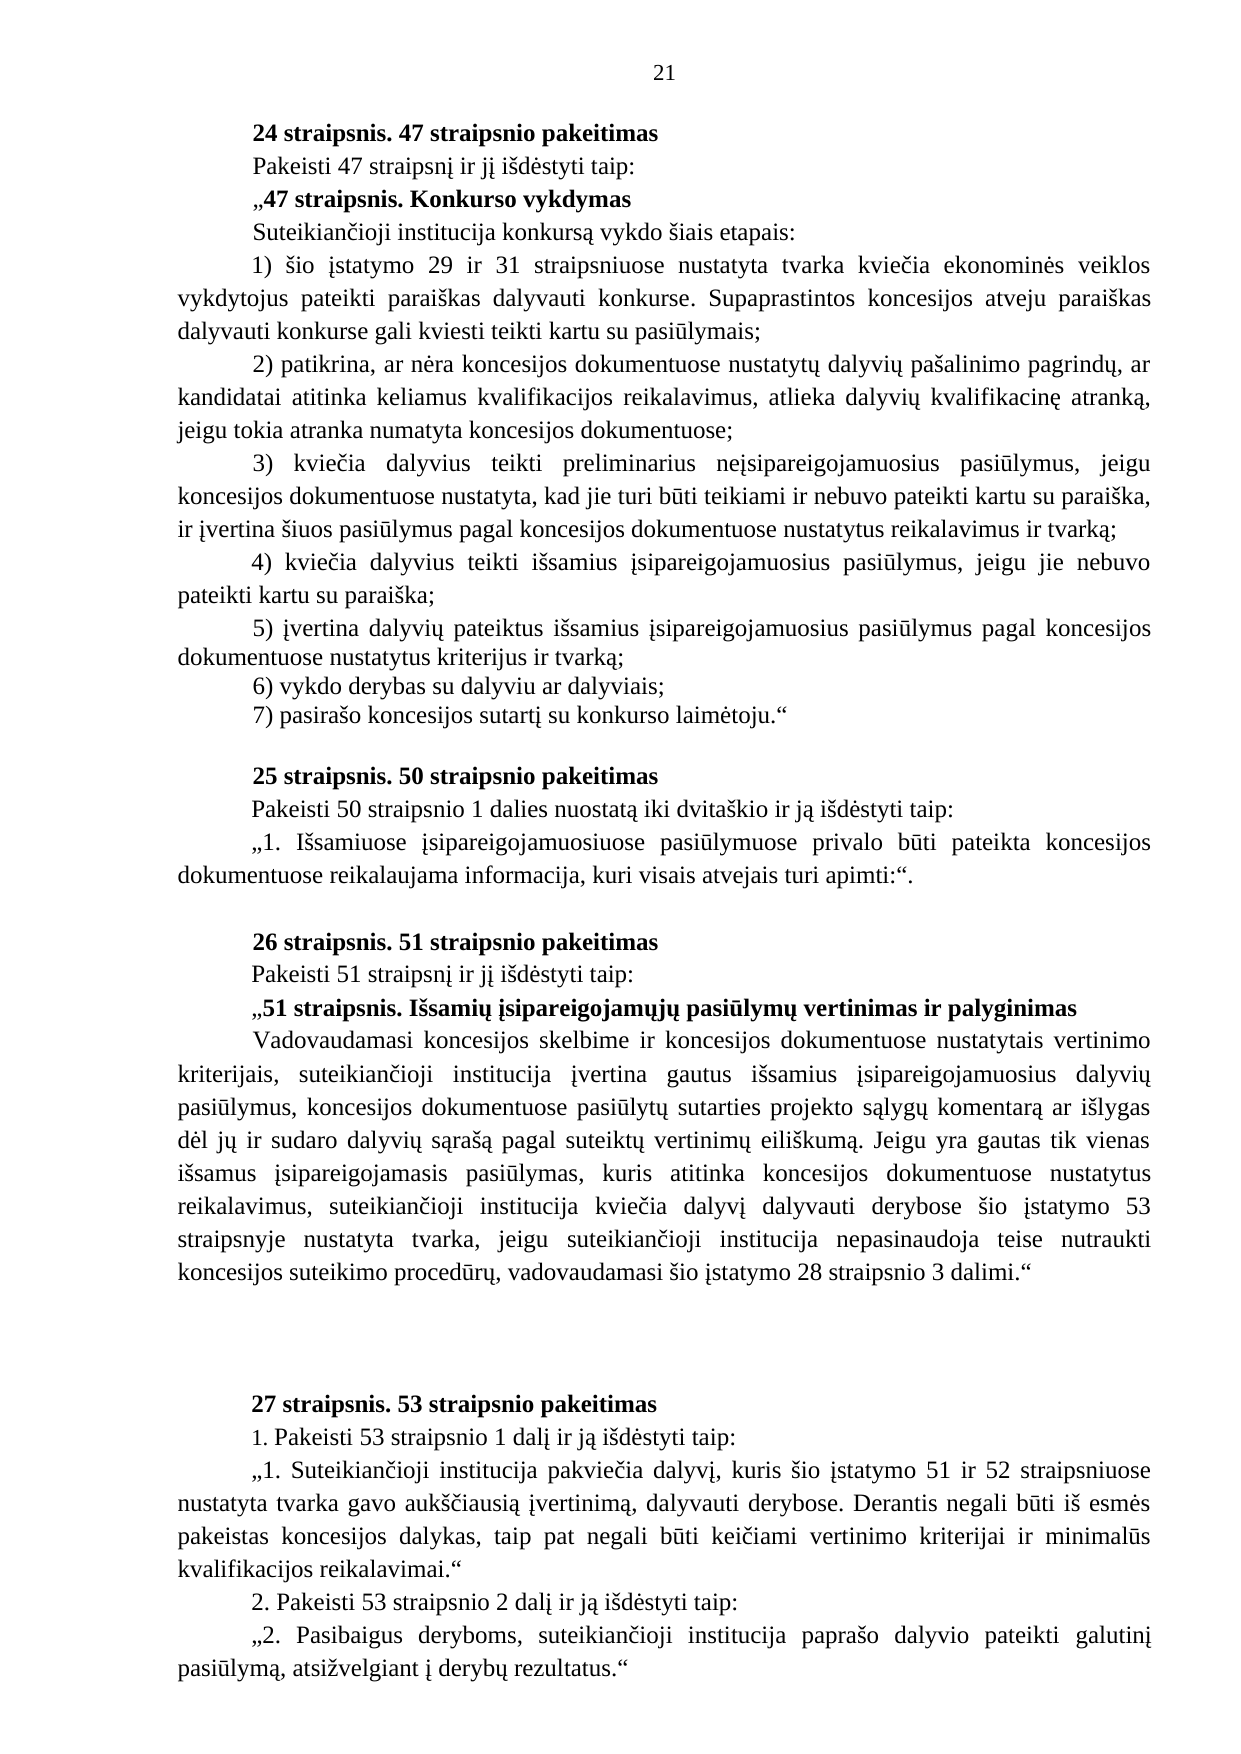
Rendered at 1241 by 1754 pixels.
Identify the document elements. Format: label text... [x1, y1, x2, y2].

text Vadovaudamasi koncesijos skelbime ir koncesijos dokumentuose nustatytais vertinimo kriterijais, suteikiančioji institucija įvertina gautus išsamius įsipareigojamuosius dalyvių pasiūlymus, koncesijos dokumentuose pasiūlytų sutarties projekto sąlygų komentarą ar išlygas dėl jų ir sudaro dalyvių sąrašą pagal suteiktų vertinimų eiliškumą. Jeigu yra gautas tik vienas išsamus įsipareigojamasis pasiūlymas, kuris atitinka koncesijos dokumentuose nustatytus reikalavimus, suteikiančioji institucija kviečia dalyvį dalyvauti derybose šio įstatymo 53 straipsnyje nustatyta tvarka, jeigu suteikiančioji institucija nepasinaudoja teise nutraukti koncesijos suteikimo procedūrų, vadovaudamasi šio įstatymo 28 straipsnio 3 dalimi.“ [177, 1026, 1152, 1286]
text 25 straipsnis. 50 straipsnio pakeitimas [177, 761, 1152, 790]
text 3) kviečia dalyvius teikti preliminarius neįsipareigojamuosius pasiūlymus, jeigu koncesijos dokumentuose nustatyta, kad jie turi būti teikiami ir nebuvo pateikti kartu su paraiška, ir įvertina šiuos pasiūlymus pagal koncesijos dokumentuose nustatytus reikalavimus ir tvarką; [177, 448, 1152, 543]
text „1. Išsamiuose įsipareigojamuosiuose pasiūlymuose privalo būti pateikta koncesijos dokumentuose reikalaujama informacija, kuri visais atvejais turi apimti:“. [177, 827, 1152, 889]
text 26 straipsnis. 51 straipsnio pakeitimas [177, 927, 1152, 955]
text 1. Pakeisti 53 straipsnio 1 dalį ir ją išdėstyti taip: [251, 1422, 1152, 1451]
text 24 straipsnis. 47 straipsnio pakeitimas [177, 118, 1152, 147]
text Pakeisti 51 straipsnį ir jį išdėstyti taip: [177, 959, 1152, 988]
text „51 straipsnis. Išsamių įsipareigojamųjų pasiūlymų vertinimas ir palyginimas [177, 993, 1152, 1021]
text 4) kviečia dalyvius teikti išsamius įsipareigojamuosius pasiūlymus, jeigu jie nebuvo pateikti kartu su paraiška; [177, 547, 1152, 609]
text 6) vykdo derybas su dalyviu ar dalyviais; [177, 671, 1152, 700]
text 2) patikrina, ar nėra koncesijos dokumentuose nustatytų dalyvių pašalinimo pagrindų, ar kandidatai atitinka keliamus kvalifikacijos reikalavimus, atlieka dalyvių kvalifikacinę atranką, jeigu tokia atranka numatyta koncesijos dokumentuose; [177, 349, 1152, 444]
text 5) įvertina dalyvių pateiktus išsamius įsipareigojamuosius pasiūlymus pagal koncesijos dokumentuose nustatytus kriterijus ir tvarką; [177, 613, 1152, 671]
text „2. Pasibaigus deryboms, suteikiančioji institucija paprašo dalyvio pateikti galutinį pasiūlymą, atsižvelgiant į derybų rezultatus.“ [177, 1620, 1152, 1682]
text Suteikiančioji institucija konkursą vykdo šiais etapais: [252, 217, 1152, 246]
text 7) pasirašo koncesijos sutartį su konkurso laimėtoju.“ [177, 700, 1152, 728]
text Pakeisti 50 straipsnio 1 dalies nuostatą iki dvitaškio ir ją išdėstyti taip: [177, 794, 1152, 823]
text 27 straipsnis. 53 straipsnio pakeitimas [177, 1389, 1152, 1418]
text „1. Suteikiančioji institucija pakviečia dalyvį, kuris šio įstatymo 51 ir 52 straipsniuose nustatyta tvarka gavo aukščiausią įvertinimą, dalyvauti derybose. Derantis negali būti iš esmės pakeistas koncesijos dalykas, taip pat negali būti keičiami vertinimo kriterijai ir minimalūs kvalifikacijos reikalavimai.“ [177, 1455, 1152, 1583]
text 1) šio įstatymo 29 ir 31 straipsniuose nustatyta tvarka kviečia ekonominės veiklos vykdytojus pateikti paraiškas dalyvauti konkurse. Supaprastintos koncesijos atveju paraiškas dalyvauti konkurse gali kviesti teikti kartu su pasiūlymais; [177, 250, 1152, 345]
text „47 straipsnis. Konkurso vykdymas [252, 184, 1152, 213]
text Pakeisti 47 straipsnį ir jį išdėstyti taip: [252, 151, 1152, 180]
text 2. Pakeisti 53 straipsnio 2 dalį ir ją išdėstyti taip: [251, 1587, 1152, 1616]
